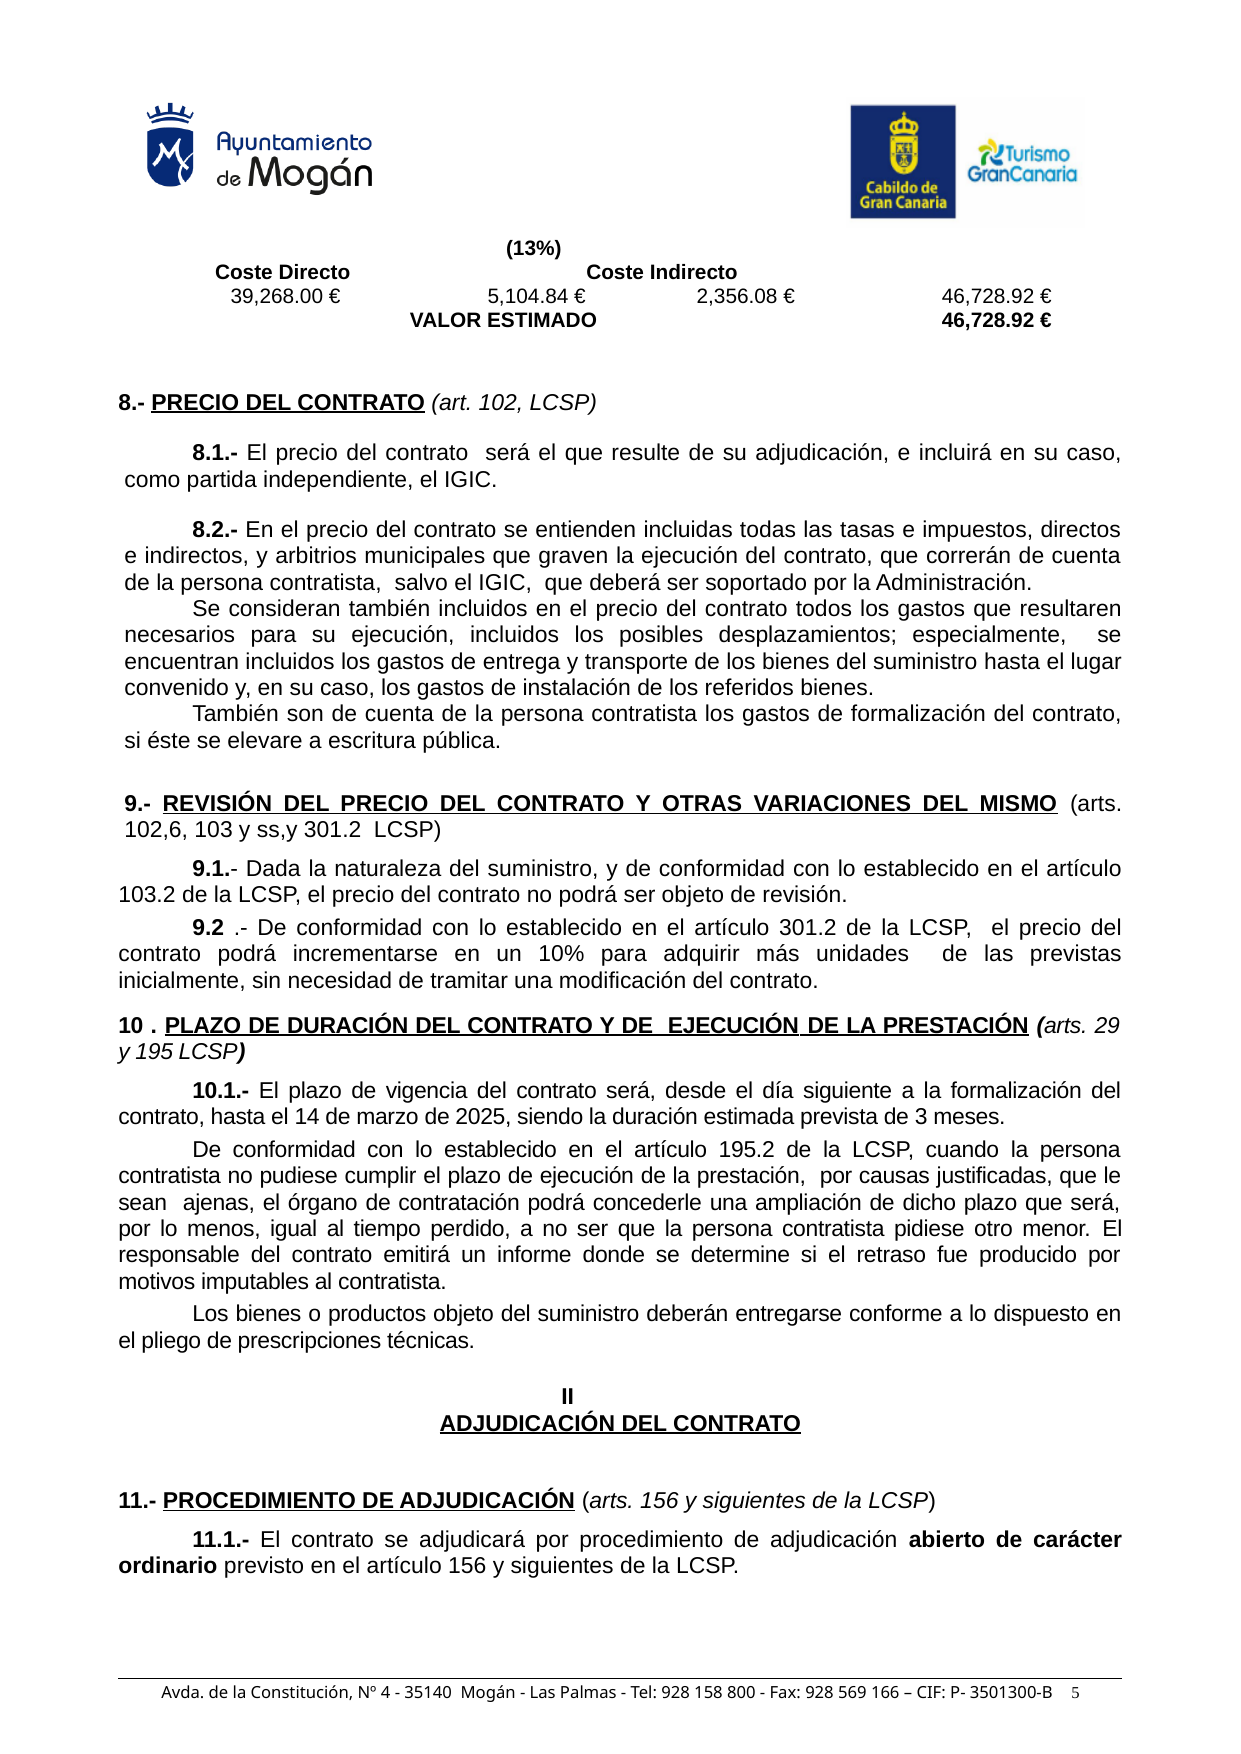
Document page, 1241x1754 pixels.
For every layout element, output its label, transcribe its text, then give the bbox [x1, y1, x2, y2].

text 8.- PRECIO DEL CONTRATO (art. 102, LCSP) [118, 389, 1122, 415]
table_cell 2.356,08 € [620, 284, 871, 308]
table_cell Coste Indirecto [453, 260, 871, 284]
table_cell 46.728,92 € [871, 308, 1122, 332]
table_cell 5.104,84 € [453, 284, 620, 308]
text 10 . PLAZO DE DURACIÓN DEL CONTRATO Y DE EJECUCIÓN DE LA PRESTACIÓN (arts. 29 y 195 LCSP) [118, 1012, 1122, 1064]
picture [132, 81, 388, 213]
text 8.1.- El precio del contrato será el que resulte de su adjudicación, e incluirá en su caso, como partida independiente, el IGIC. [65, 439, 1122, 492]
table_cell 39.268,00 € [118, 284, 453, 308]
table_header [871, 236, 1122, 260]
text Los bienes o productos objeto del suministro deberán entregarse conforme a lo dispuesto en el pliego de prescripciones técnicas. [118, 1300, 1122, 1353]
table_header [118, 236, 453, 260]
text 9.2 .- De conformidad con lo establecido en el artículo 301.2 de la LCSP, el precio del contrato podrá incrementarse en un 10% para adquirir más unidades de las previstas inicialmente, sin necesidad de tramitar una modificación del contrato. [118, 914, 1122, 993]
table_header (13%) [453, 236, 620, 260]
text 9.1.- Dada la naturaleza del suministro, y de conformidad con lo establecido en el artículo 103.2 de la LCSP, el precio del contrato no podrá ser objeto de revisión. [118, 855, 1122, 908]
text 9.- REVISIÓN DEL PRECIO DEL CONTRATO Y OTRAS VARIACIONES DEL MISMO (arts. 102,6, 103 y ss,y 301.2 LCSP) [65, 790, 1122, 842]
picture [846, 97, 1086, 230]
table_header [620, 236, 871, 260]
text II [118, 1383, 1122, 1409]
table_cell 46.728,92 € [871, 284, 1122, 308]
text También son de cuenta de la persona contratista los gastos de formalización del contrato, si éste se elevare a escritura pública. [65, 700, 1122, 753]
text ADJUDICACIÓN DEL CONTRATO [118, 1409, 1122, 1436]
table_cell VALOR ESTIMADO [118, 308, 871, 332]
table_cell [871, 260, 1122, 284]
text De conformidad con lo establecido en el artículo 195.2 de la LCSP, cuando la persona contratista no pudiese cumplir el plazo de ejecución de la prestación, por causas justificadas, que le sean ajenas, el órgano de contratación podrá concederle una ampliación de dicho plazo que será, por lo menos, igual al tiempo perdido, a no ser que la persona contratista pidiese otro menor. El responsable del contrato emitirá un informe donde se determine si el retraso fue producido por motivos imputables al contratista. [118, 1136, 1122, 1294]
text 11.- PROCEDIMIENTO DE ADJUDICACIÓN (arts. 156 y siguientes de la LCSP) [118, 1487, 1122, 1514]
text Se consideran también incluidos en el precio del contrato todos los gastos que resultaren necesarios para su ejecución, incluidos los posibles desplazamientos; especialmente, se encuentran incluidos los gastos de entrega y transporte de los bienes del suministro hasta el lugar convenido y, en su caso, los gastos de instalación de los referidos bienes. [65, 595, 1122, 700]
text 8.2.- En el precio del contrato se entienden incluidas todas las tasas e impuestos, directos e indirectos, y arbitrios municipales que graven la ejecución del contrato, que correrán de cuenta de la persona contratista, salvo el IGIC, que deberá ser soportado por la Administración. [65, 516, 1122, 595]
text 10.1.- El plazo de vigencia del contrato será, desde el día siguiente a la formalización del contrato, hasta el 14 de marzo de 2025, siendo la duración estimada prevista de 3 meses. [118, 1077, 1122, 1129]
text 11.1.- El contrato se adjudicará por procedimiento de adjudicación abierto de carácter ordinario previsto en el artículo 156 y siguientes de la LCSP. [118, 1526, 1122, 1579]
table_cell Coste Directo [118, 260, 453, 284]
